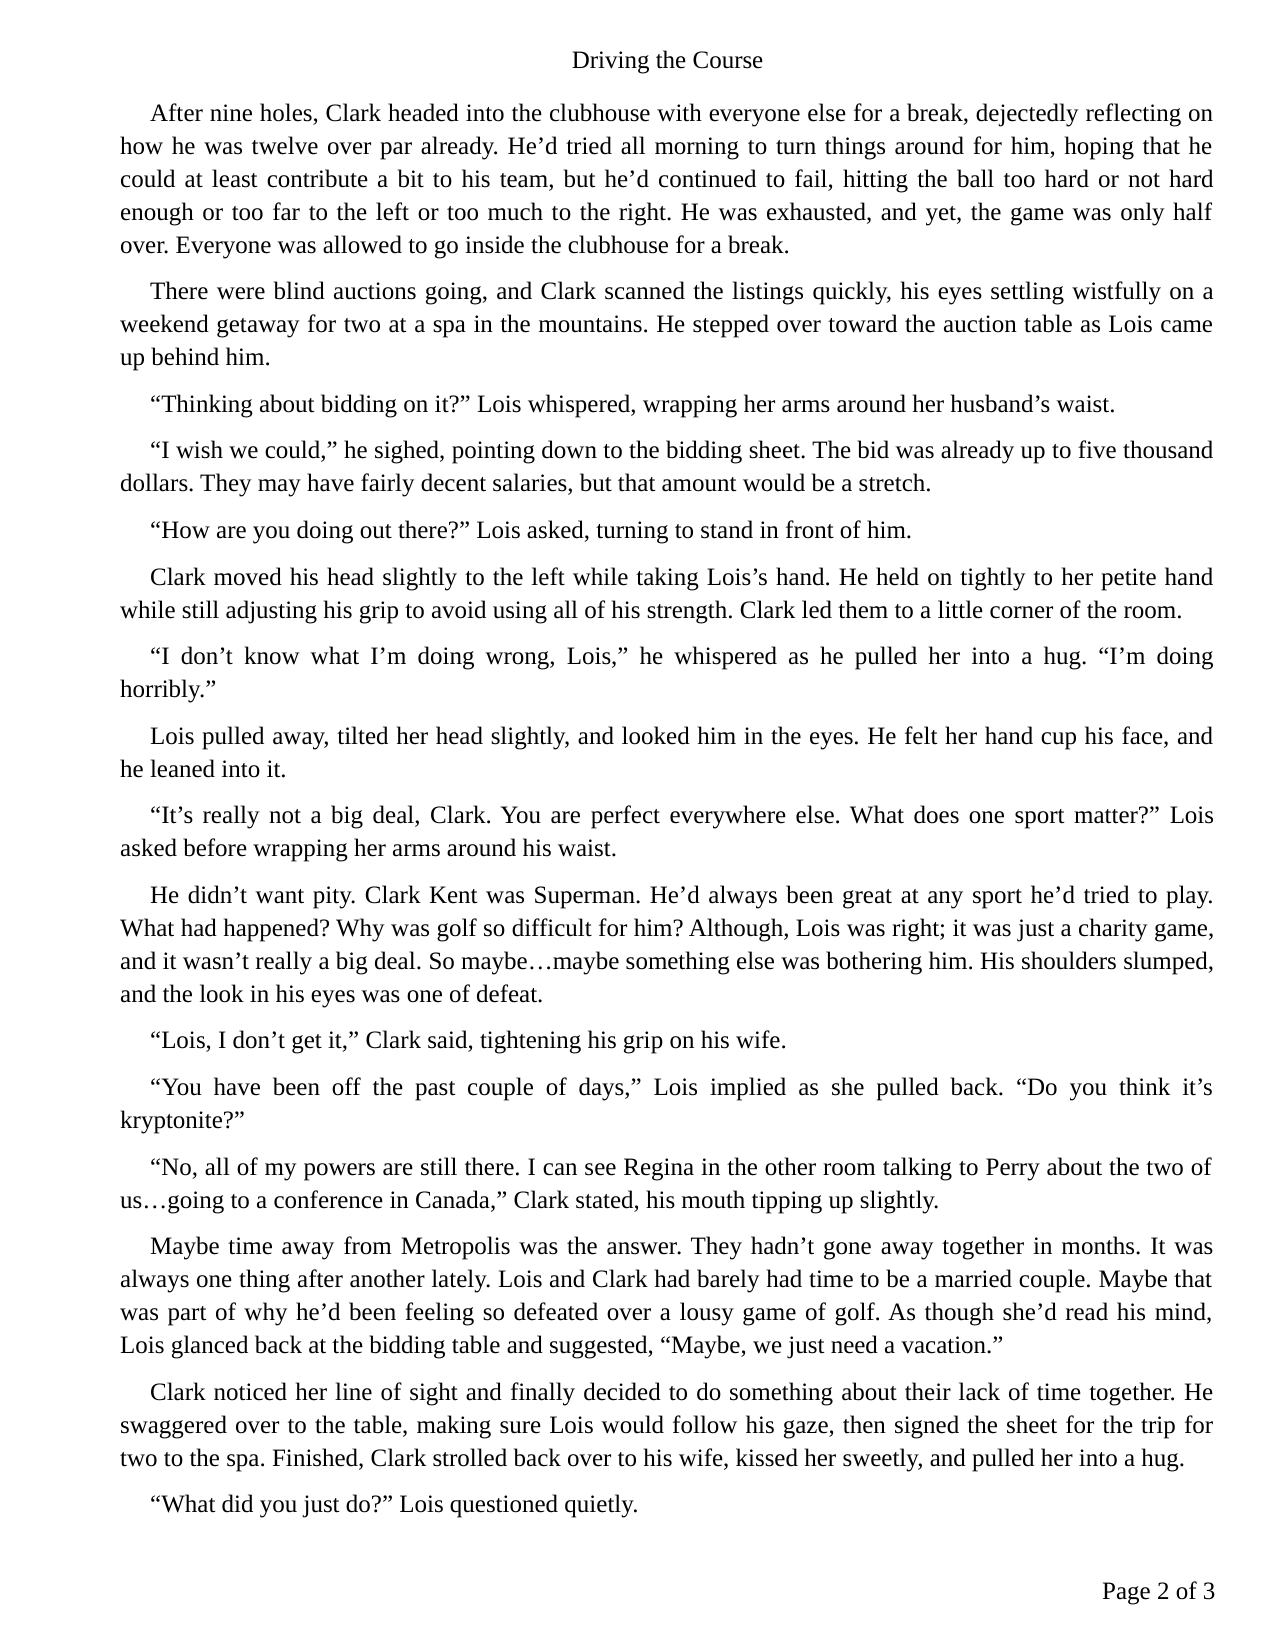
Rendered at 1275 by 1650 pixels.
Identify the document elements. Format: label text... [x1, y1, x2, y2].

text There were blind auctions going, and Clark scanned the listings quickly, his eyes settling wistfully on a weekend getaway for two at a spa in the mountains. He stepped over toward the auction table as Lois came up behind him. [120, 276, 1215, 371]
text “It’s really not a big deal, Clark. You are perfect everywhere else. What does one sport matter?” Lois asked before wrapping her arms around his waist. [120, 800, 1215, 862]
text Clark noticed her line of sight and finally decided to do something about their lack of time together. He swaggered over to the table, making sure Lois would follow his gaze, then signed the sheet for the trip for two to the spa. Finished, Clark strolled back over to his wife, kissed her sweetly, and pulled her into a hug. [120, 1377, 1215, 1472]
text Maybe time away from Metropolis was the answer. They hadn’t gone away together in months. It was always one thing after another lately. Lois and Clark had barely had time to be a married couple. Maybe that was part of why he’d been feeling so defeated over a lousy game of golf. As though she’d read his mind, Lois glanced back at the bidding table and suggested, “Maybe, we just need a vacation.” [120, 1231, 1215, 1359]
text He didn’t want pity. Clark Kent was Superman. He’d always been great at any sport he’d tried to play. What had happened? Why was golf so difficult for him? Although, Lois was right; it was just a charity game, and it wasn’t really a big deal. So maybe…maybe something else was bothering him. His shoulders slumped, and the look in his eyes was one of defeat. [120, 880, 1215, 1008]
text After nine holes, Clark headed into the clubhouse with everyone else for a break, dejectedly reflecting on how he was twelve over par already. He’d tried all morning to turn things around for him, hoping that he could at least contribute a bit to his team, but he’d continued to fail, hitting the ball too hard or not hard enough or too far to the left or too much to the right. He was exhausted, and yet, the game was only half over. Everyone was allowed to go inside the clubhouse for a break. [120, 98, 1215, 258]
text “Thinking about bidding on it?” Lois whispered, wrapping her arms around her husband’s waist. [120, 389, 1215, 418]
text “I don’t know what I’m doing wrong, Lois,” he whispered as he pulled her into a hug. “I’m doing horribly.” [120, 641, 1215, 703]
text Lois pulled away, tilted her head slightly, and looked him in the eyes. He felt her hand cup his face, and he leaned into it. [120, 721, 1215, 783]
text “You have been off the past couple of days,” Lois implied as she pulled back. “Do you think it’s kryptonite?” [120, 1072, 1215, 1134]
text “No, all of my powers are still there. I can see Regina in the other room talking to Perry about the two of us…going to a conference in Canada,” Clark stated, his mouth tipping up slightly. [120, 1152, 1215, 1213]
text “What did you just do?” Lois questioned quietly. [120, 1489, 1215, 1518]
text “I wish we could,” he sighed, pointing down to the bidding sheet. The bid was already up to five thousand dollars. They may have fairly decent salaries, but that amount would be a stretch. [120, 436, 1215, 497]
text Clark moved his head slightly to the left while taking Lois’s hand. He held on tightly to her petite hand while still adjusting his grip to avoid using all of his strength. Clark led them to a little corner of the room. [120, 562, 1215, 623]
text “How are you doing out there?” Lois asked, turning to stand in front of him. [120, 515, 1215, 544]
text “Lois, I don’t get it,” Clark said, tightening his grip on his wife. [120, 1026, 1215, 1054]
